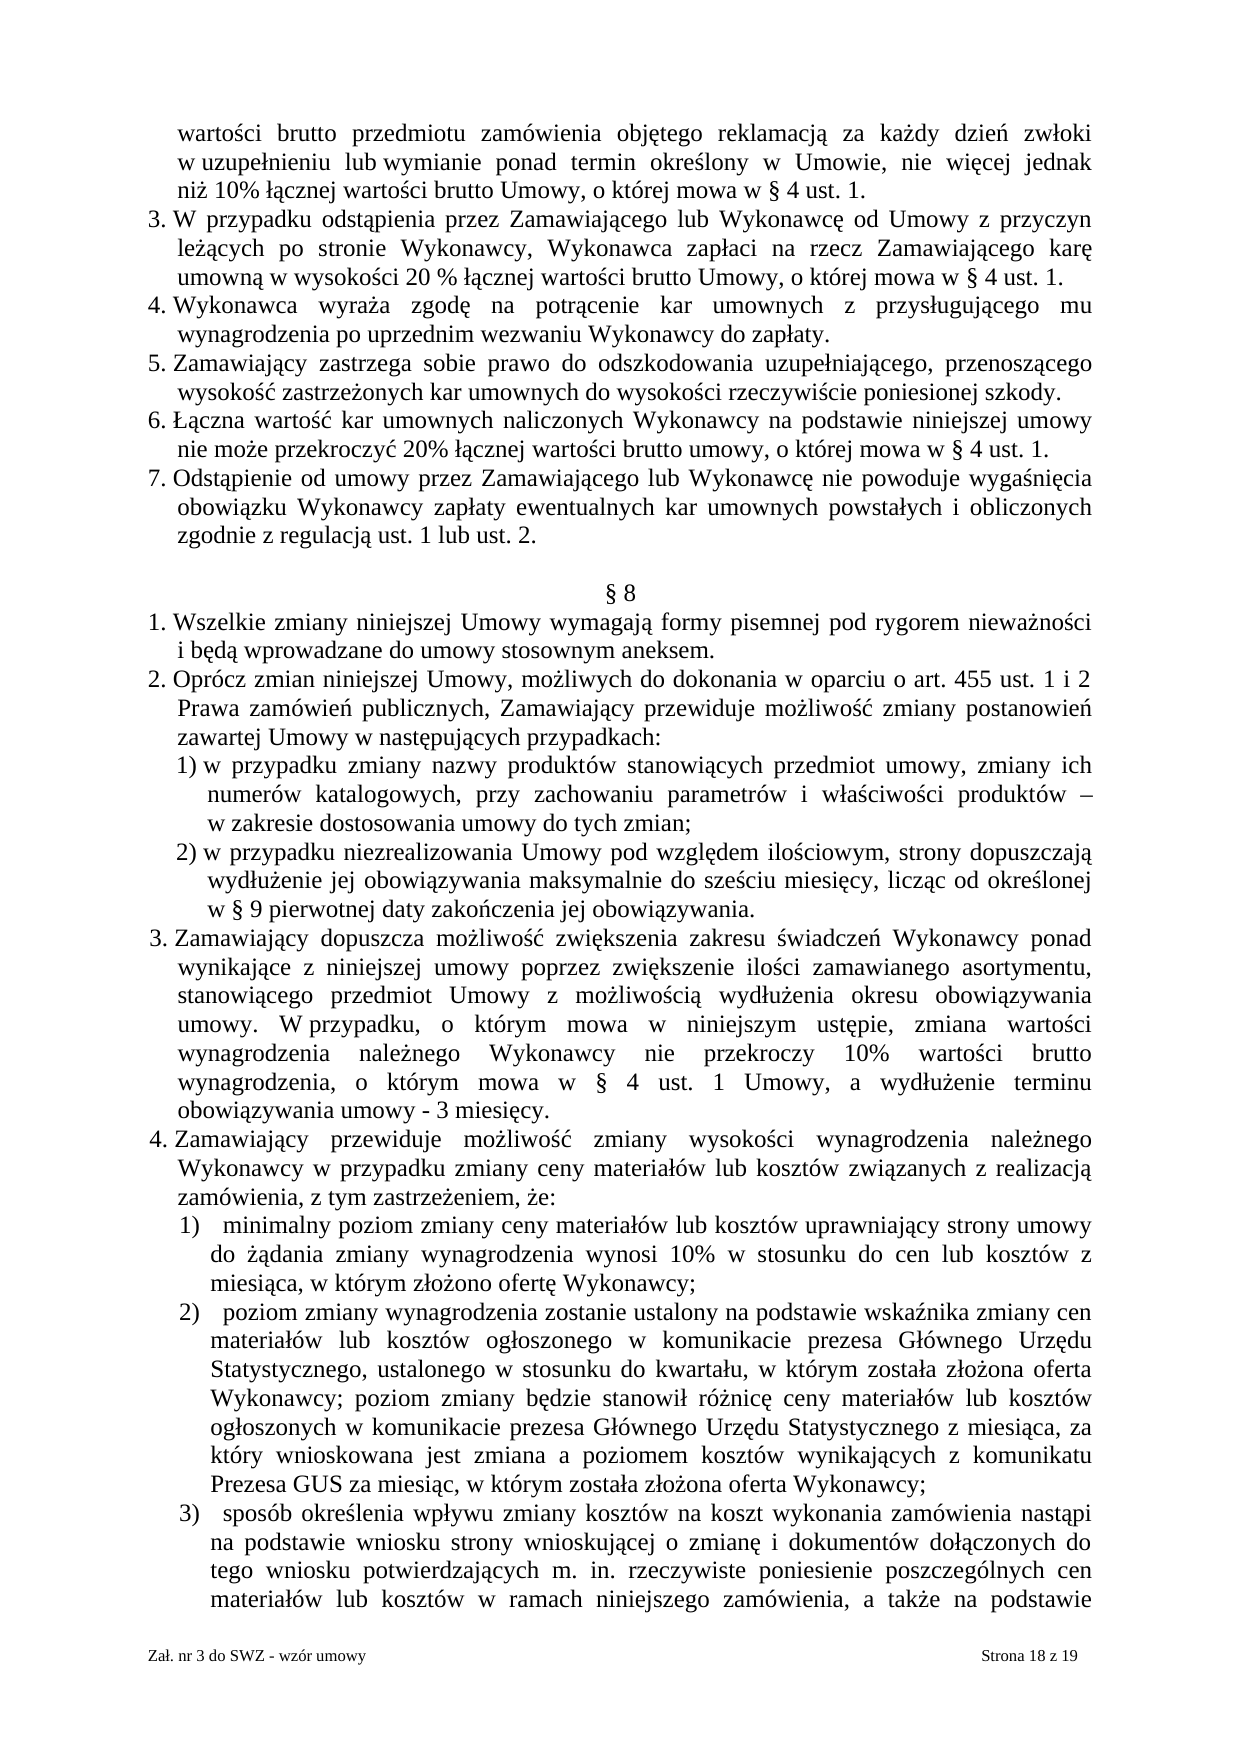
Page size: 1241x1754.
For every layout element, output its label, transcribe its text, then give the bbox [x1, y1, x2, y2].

list w przypadku niezrealizowania Umowy pod względem ilościowym, strony dopuszczają wydłużenie jej obowiązywania maksymalnie do sześciu miesięcy, licząc od określonej w § 9 pierwotnej daty zakończenia jej obowiązywania. [176, 837, 1093, 923]
list Wszelkie zmiany niniejszej Umowy wymagają formy pisemnej pod rygorem nieważności i będą wprowadzane do umowy stosownym aneksem. [148, 607, 1093, 664]
list poziom zmiany wynagrodzenia zostanie ustalony na podstawie wskaźnika zmiany cen materiałów lub kosztów ogłoszonego w komunikacie prezesa Głównego Urzędu Statystycznego, ustalonego w stosunku do kwartału, w którym została złożona oferta Wykonawcy; poziom zmiany będzie stanowił różnicę ceny materiałów lub kosztów ogłoszonych w komunikacie prezesa Głównego Urzędu Statystycznego z miesiąca, za który wnioskowana jest zmiana a poziomem kosztów wynikających z komunikatu Prezesa GUS za miesiąc, w którym została złożona oferta Wykonawcy; [179, 1297, 1093, 1498]
list wartości brutto przedmiotu zamówienia objętego reklamacją za każdy dzień zwłoki w uzupełnieniu lub wymianie ponad termin określony w Umowie, nie więcej jednak niż 10% łącznej wartości brutto Umowy, o której mowa w § 4 ust. 1. [148, 118, 1093, 204]
list Wykonawca wyraża zgodę na potrącenie kar umownych z przysługującego mu wynagrodzenia po uprzednim wezwaniu Wykonawcy do zapłaty. [148, 291, 1093, 348]
list w przypadku zmiany nazwy produktów stanowiących przedmiot umowy, zmiany ich numerów katalogowych, przy zachowaniu parametrów i właściwości produktów – w zakresie dostosowania umowy do tych zmian; [176, 751, 1093, 837]
list Zamawiający dopuszcza możliwość zwiększenia zakresu świadczeń Wykonawcy ponad wynikające z niniejszej umowy poprzez zwiększenie ilości zamawianego asortymentu, stanowiącego przedmiot Umowy z możliwością wydłużenia okresu obowiązywania umowy. W przypadku, o którym mowa w niniejszym ustępie, zmiana wartości wynagrodzenia należnego Wykonawcy nie przekroczy 10% wartości brutto wynagrodzenia, o którym mowa w § 4 ust. 1 Umowy, a wydłużenie terminu obowiązywania umowy - 3 miesięcy. [149, 923, 1093, 1124]
list Oprócz zmian niniejszej Umowy, możliwych do dokonania w oparciu o art. 455 ust. 1 i 2 Prawa zamówień publicznych, Zamawiający przewiduje możliwość zmiany postanowień zawartej Umowy w następujących przypadkach: [148, 664, 1093, 751]
list Łączna wartość kar umownych naliczonych Wykonawcy na podstawie niniejszej umowy nie może przekroczyć 20% łącznej wartości brutto umowy, o której mowa w § 4 ust. 1. [148, 406, 1093, 463]
list Zamawiający przewiduje możliwość zmiany wysokości wynagrodzenia należnego Wykonawcy w przypadku zmiany ceny materiałów lub kosztów związanych z realizacją zamówienia, z tym zastrzeżeniem, że: [149, 1124, 1093, 1211]
list sposób określenia wpływu zmiany kosztów na koszt wykonania zamówienia nastąpi na podstawie wniosku strony wnioskującej o zmianę i dokumentów dołączonych do tego wniosku potwierdzających m. in. rzeczywiste poniesienie poszczególnych cen materiałów lub kosztów w ramach niniejszego zamówienia, a także na podstawie [179, 1498, 1093, 1613]
list minimalny poziom zmiany ceny materiałów lub kosztów uprawniający strony umowy do żądania zmiany wynagrodzenia wynosi 10% w stosunku do cen lub kosztów z miesiąca, w którym złożono ofertę Wykonawcy; [179, 1211, 1093, 1297]
list Zamawiający zastrzega sobie prawo do odszkodowania uzupełniającego, przenoszącego wysokość zastrzeżonych kar umownych do wysokości rzeczywiście poniesionej szkody. [148, 348, 1093, 406]
text § 8 [148, 578, 1093, 607]
list W przypadku odstąpienia przez Zamawiającego lub Wykonawcę od Umowy z przyczyn leżących po stronie Wykonawcy, Wykonawca zapłaci na rzecz Zamawiającego karę umowną w wysokości 20 % łącznej wartości brutto Umowy, o której mowa w § 4 ust. 1. [148, 204, 1093, 291]
list Odstąpienie od umowy przez Zamawiającego lub Wykonawcę nie powoduje wygaśnięcia obowiązku Wykonawcy zapłaty ewentualnych kar umownych powstałych i obliczonych zgodnie z regulacją ust. 1 lub ust. 2. [148, 463, 1093, 549]
